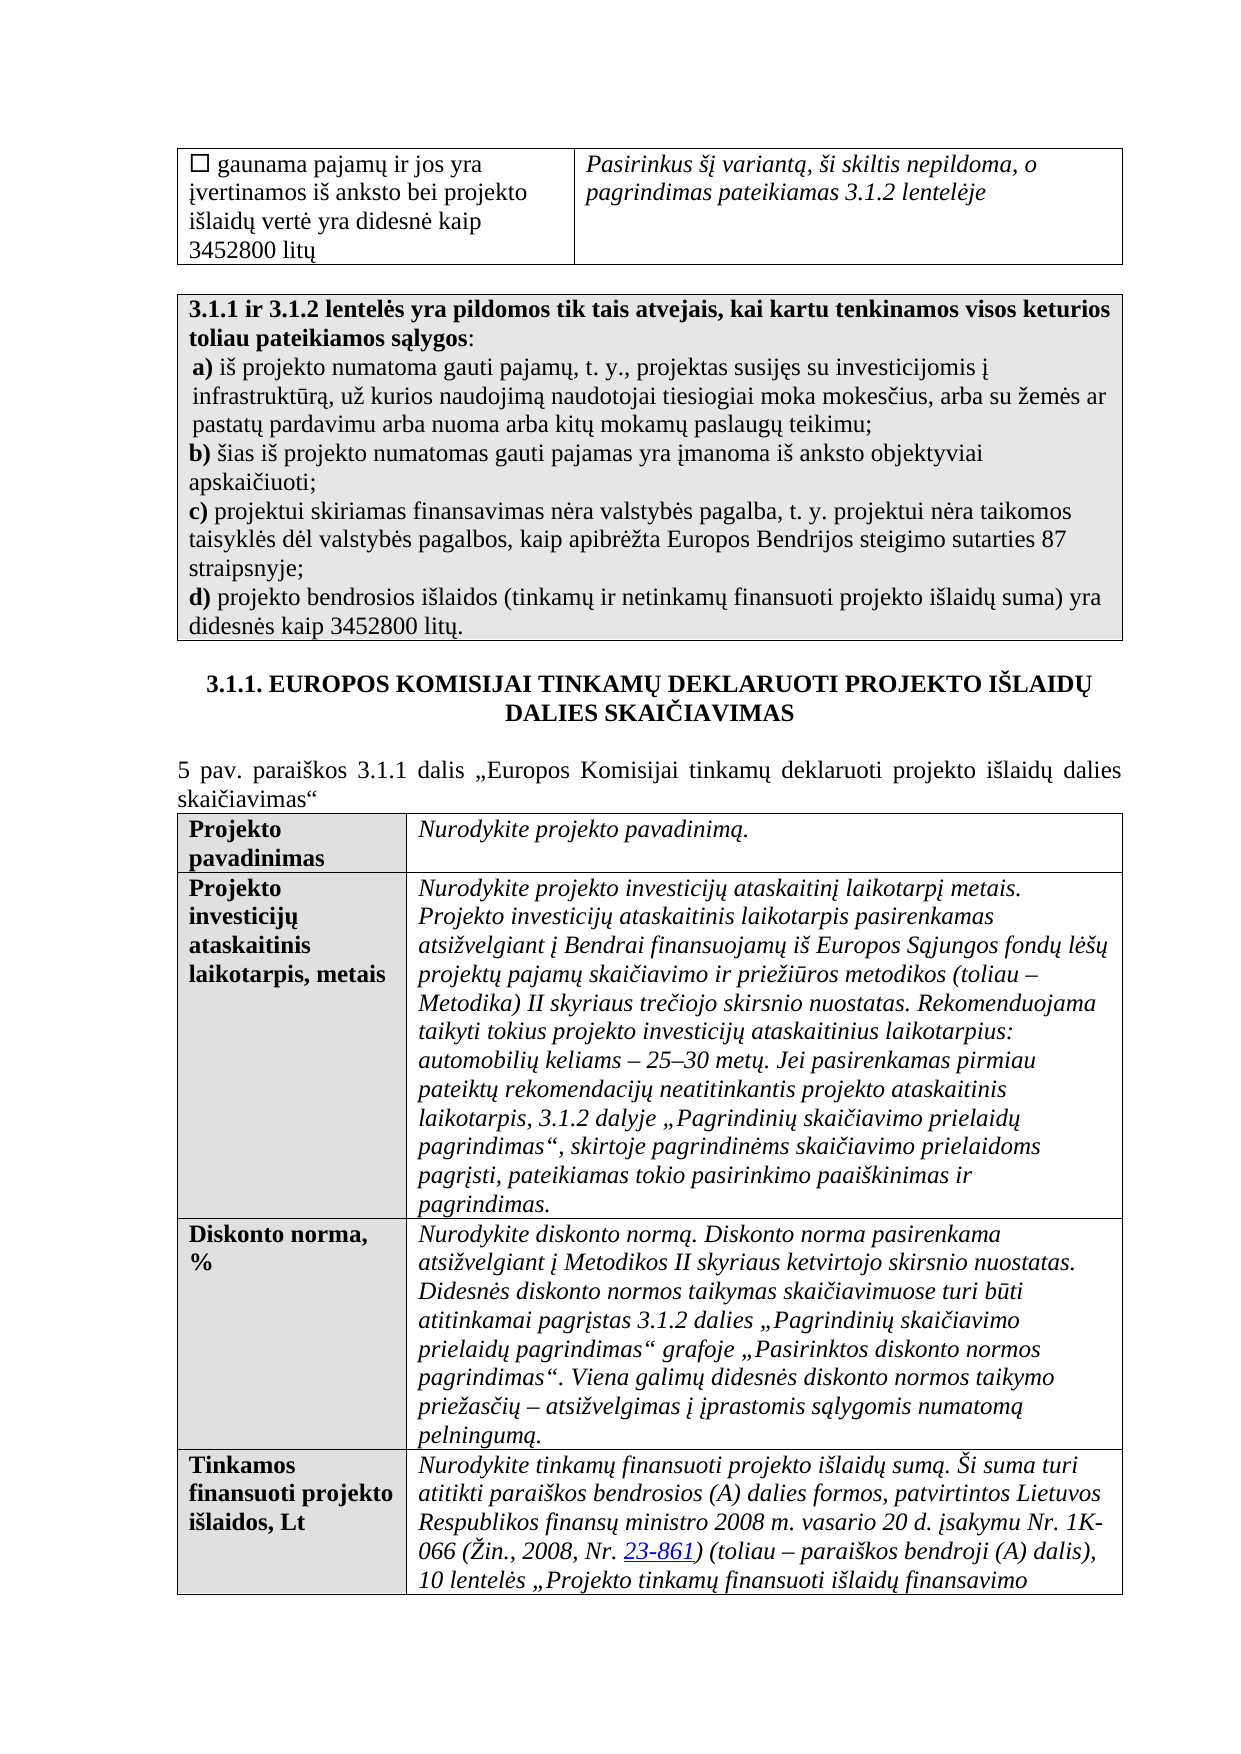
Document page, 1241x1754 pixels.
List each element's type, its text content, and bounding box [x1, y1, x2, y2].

table_cell Tinkamos finansuoti projekto išlaidos, Lt [178, 1450, 406, 1593]
table_header Projekto pavadinimas [178, 814, 406, 872]
text 5 pav. paraiškos 3.1.1 dalis „Europos Komisijai tinkamų deklaruoti projekto išlaidų dalies skaičiavimas“ [177, 756, 1122, 813]
text 3.1.1. Europos Komisijai tinkamų deklaruoti projekto išlaidų dalies skaičiavimas [177, 669, 1122, 727]
table_cell Nurodykite tinkamų finansuoti projekto išlaidų sumą. Ši suma turi atitikti paraiškos bendrosios (A) dalies formos, patvirtintos Lietuvos Respublikos finansų ministro 2008 m. vasario 20 d. įsakymu Nr. 1K-066 (Žin., 2008, Nr. 23-861) (toliau – paraiškos bendroji (A) dalis), 10 lentelės „Projekto tinkamų finansuoti išlaidų finansavimo [407, 1450, 1122, 1593]
table_cell Nurodykite diskonto normą. Diskonto norma pasirenkama atsižvelgiant į Metodikos II skyriaus ketvirtojo skirsnio nuostatas. Didesnės diskonto normos taikymas skaičiavimuose turi būti atitinkamai pagrįstas 3.1.2 dalies „Pagrindinių skaičiavimo prielaidų pagrindimas“ grafoje „Pasirinktos diskonto normos pagrindimas“. Viena galimų didesnės diskonto normos taikymo priežasčių – atsižvelgimas į įprastomis sąlygomis numatomą pelningumą. [407, 1219, 1122, 1449]
table_cell Projekto investicijų ataskaitinis laikotarpis, metais [178, 873, 406, 1218]
table_cell Nurodykite projekto investicijų ataskaitinį laikotarpį metais. Projekto investicijų ataskaitinis laikotarpis pasirenkamas atsižvelgiant į Bendrai finansuojamų iš Europos Sąjungos fondų lėšų projektų pajamų skaičiavimo ir priežiūros metodikos (toliau – Metodika) II skyriaus trečiojo skirsnio nuostatas. Rekomenduojama taikyti tokius projekto investicijų ataskaitinius laikotarpius: automobilių keliams – 25–30 metų. Jei pasirenkamas pirmiau pateiktų rekomendacijų neatitinkantis projekto ataskaitinis laikotarpis, 3.1.2 dalyje „Pagrindinių skaičiavimo prielaidų pagrindimas“, skirtoje pagrindinėms skaičiavimo prielaidoms pagrįsti, pateikiamas tokio pasirinkimo paaiškinimas ir pagrindimas. [407, 873, 1122, 1218]
table_header 3.1.1 ir 3.1.2 lentelės yra pildomos tik tais atvejais, kai kartu tenkinamos visos keturios toliau pateikiamos sąlygos: a) iš projekto numatoma gauti pajamų, t. y., projektas susijęs su investicijomis į infrastruktūrą, už kurios naudojimą naudotojai tiesiogiai moka mokesčius, arba su žemės ar pastatų pardavimu arba nuoma arba kitų mokamų paslaugų teikimu; b) šias iš projekto numatomas gauti pajamas yra įmanoma iš anksto objektyviai apskaičiuoti; c) projektui skiriamas finansavimas nėra valstybės pagalba, t. y. projektui nėra taikomos taisyklės dėl valstybės pagalbos, kaip apibrėžta Europos Bendrijos steigimo sutarties 87 straipsnyje; d) projekto bendrosios išlaidos (tinkamų ir netinkamų finansuoti projekto išlaidų suma) yra didesnės kaip 3452800 litų. [178, 295, 1122, 639]
table_header Nurodykite projekto pavadinimą. [407, 814, 1122, 872]
table_cell [] gaunama pajamų ir jos yra įvertinamos iš anksto bei projekto išlaidų vertė yra didesnė kaip 3452800 litų [178, 149, 574, 264]
table_cell Pasirinkus šį variantą, ši skiltis nepildoma, o pagrindimas pateikiamas 3.1.2 lentelėje [575, 149, 1122, 264]
table_cell Diskonto norma, % [178, 1219, 406, 1449]
